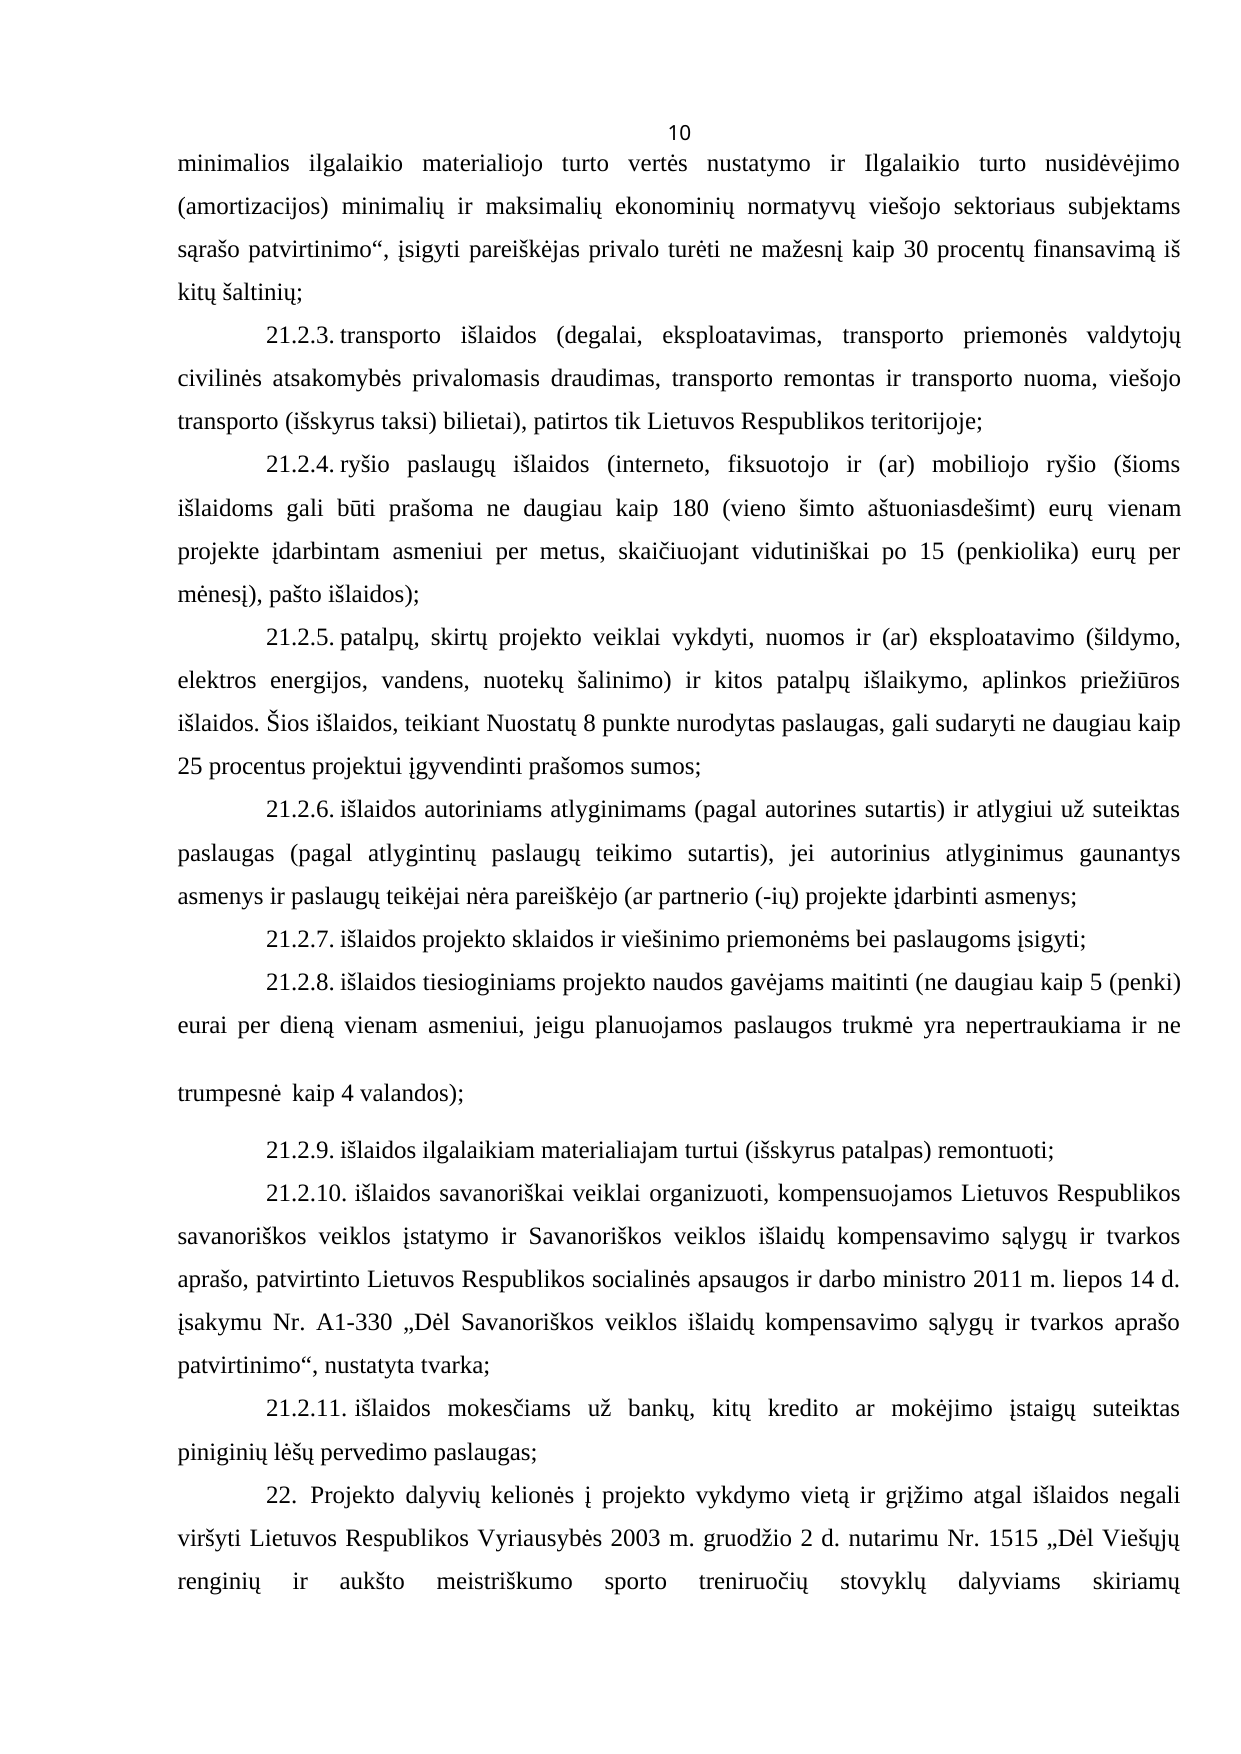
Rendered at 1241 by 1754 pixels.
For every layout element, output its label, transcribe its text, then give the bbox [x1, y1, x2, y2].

text minimalios ilgalaikio materialiojo turto vertės nustatymo ir Ilgalaikio turto nusidėvėjimo (amortizacijos) minimalių ir maksimalių ekonominių normatyvų viešojo sektoriaus subjektams sąrašo patvirtinimo“, įsigyti pareiškėjas privalo turėti ne mažesnį kaip 30 procentų finansavimą iš kitų šaltinių; [177, 148, 1181, 306]
text 21.2.10. išlaidos savanoriškai veiklai organizuoti, kompensuojamos Lietuvos Respublikos savanoriškos veiklos įstatymo ir Savanoriškos veiklos išlaidų kompensavimo sąlygų ir tvarkos aprašo, patvirtinto Lietuvos Respublikos socialinės apsaugos ir darbo ministro 2011 m. liepos 14 d. įsakymu Nr. A1-330 „Dėl Savanoriškos veiklos išlaidų kompensavimo sąlygų ir tvarkos aprašo patvirtinimo“, nustatyta tvarka; [177, 1178, 1181, 1379]
text 21.2.8. išlaidos tiesioginiams projekto naudos gavėjams maitinti (ne daugiau kaip 5 (penki) eurai per dieną vienam asmeniui, jeigu planuojamos paslaugos trukmė yra nepertraukiama ir ne trumpesnė kaip 4 valandos); [177, 967, 1181, 1111]
text 21.2.7. išlaidos projekto sklaidos ir viešinimo priemonėms bei paslaugoms įsigyti; [177, 924, 1181, 953]
text 21.2.9. išlaidos ilgalaikiam materialiajam turtui (išskyrus patalpas) remontuoti; [177, 1135, 1181, 1163]
text 21.2.11. išlaidos mokesčiams už bankų, kitų kredito ar mokėjimo įstaigų suteiktas piniginių lėšų pervedimo paslaugas; [177, 1393, 1181, 1465]
text 21.2.5. patalpų, skirtų projekto veiklai vykdyti, nuomos ir (ar) eksploatavimo (šildymo, elektros energijos, vandens, nuotekų šalinimo) ir kitos patalpų išlaikymo, aplinkos priežiūros išlaidos. Šios išlaidos, teikiant Nuostatų 8 punkte nurodytas paslaugas, gali sudaryti ne daugiau kaip 25 procentus projektui įgyvendinti prašomos sumos; [177, 622, 1181, 780]
text 21.2.3. transporto išlaidos (degalai, eksploatavimas, transporto priemonės valdytojų civilinės atsakomybės privalomasis draudimas, transporto remontas ir transporto nuoma, viešojo transporto (išskyrus taksi) bilietai), patirtos tik Lietuvos Respublikos teritorijoje; [177, 320, 1181, 435]
text 21.2.4. ryšio paslaugų išlaidos (interneto, fiksuotojo ir (ar) mobiliojo ryšio (šioms išlaidoms gali būti prašoma ne daugiau kaip 180 (vieno šimto aštuoniasdešimt) eurų vienam projekte įdarbintam asmeniui per metus, skaičiuojant vidutiniškai po 15 (penkiolika) eurų per mėnesį), pašto išlaidos); [177, 449, 1181, 608]
text 21.2.6. išlaidos autoriniams atlyginimams (pagal autorines sutartis) ir atlygiui už suteiktas paslaugas (pagal atlygintinų paslaugų teikimo sutartis), jei autorinius atlyginimus gaunantys asmenys ir paslaugų teikėjai nėra pareiškėjo (ar partnerio (-ių) projekte įdarbinti asmenys; [177, 794, 1181, 909]
text 22. Projekto dalyvių kelionės į projekto vykdymo vietą ir grįžimo atgal išlaidos negali viršyti Lietuvos Respublikos Vyriausybės 2003 m. gruodžio 2 d. nutarimu Nr. 1515 „Dėl Viešųjų renginių ir aukšto meistriškumo sporto treniruočių stovyklų dalyviams skiriamų [177, 1480, 1181, 1595]
